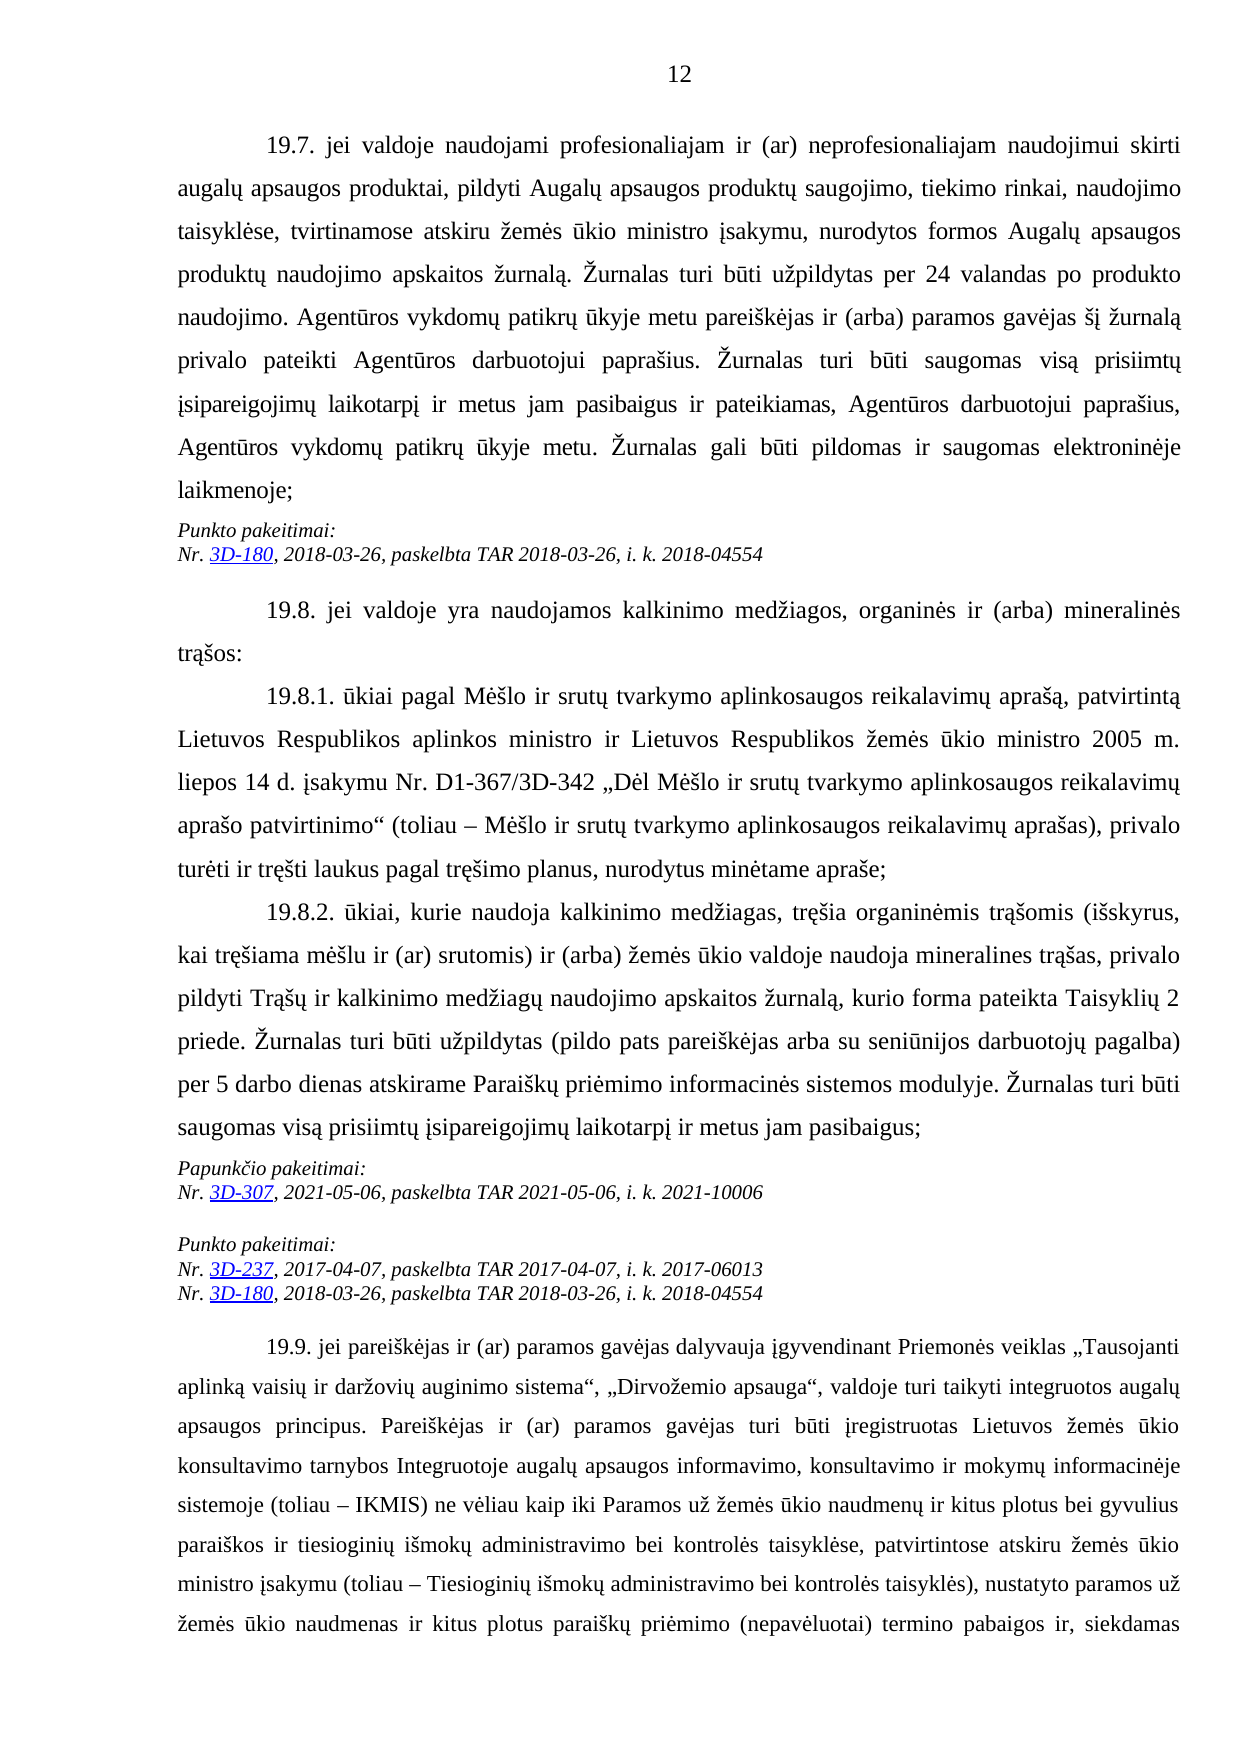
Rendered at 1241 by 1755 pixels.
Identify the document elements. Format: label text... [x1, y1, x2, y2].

text 19.7. jei valdoje naudojami profesionaliajam ir (ar) neprofesionaliajam naudojimui skirti augalų apsaugos produktai, pildyti Augalų apsaugos produktų saugojimo, tiekimo rinkai, naudojimo taisyklėse, tvirtinamose atskiru žemės ūkio ministro įsakymu, nurodytos formos Augalų apsaugos produktų naudojimo apskaitos žurnalą. Žurnalas turi būti užpildytas per 24 valandas po produkto naudojimo. Agentūros vykdomų patikrų ūkyje metu pareiškėjas ir (arba) paramos gavėjas šį žurnalą privalo pateikti Agentūros darbuotojui paprašius. Žurnalas turi būti saugomas visą prisiimtų įsipareigojimų laikotarpį ir metus jam pasibaigus ir pateikiamas, Agentūros darbuotojui paprašius, Agentūros vykdomų patikrų ūkyje metu. Žurnalas gali būti pildomas ir saugomas elektroninėje laikmenoje; [177, 130, 1181, 504]
text Papunkčio pakeitimai: [177, 1156, 1181, 1179]
text 19.9. jei pareiškėjas ir (ar) paramos gavėjas dalyvauja įgyvendinant Priemonės veiklas „Tausojanti aplinką vaisių ir daržovių auginimo sistema“, „Dirvožemio apsauga“, valdoje turi taikyti integruotos augalų apsaugos principus. Pareiškėjas ir (ar) paramos gavėjas turi būti įregistruotas Lietuvos žemės ūkio konsultavimo tarnybos Integruotoje augalų apsaugos informavimo, konsultavimo ir mokymų informacinėje sistemoje (toliau – IKMIS) ne vėliau kaip iki Paramos už žemės ūkio naudmenų ir kitus plotus bei gyvulius paraiškos ir tiesioginių išmokų administravimo bei kontrolės taisyklėse, patvirtintose atskiru žemės ūkio ministro įsakymu (toliau – Tiesioginių išmokų administravimo bei kontrolės taisyklės), nustatyto paramos už žemės ūkio naudmenas ir kitus plotus paraiškų priėmimo (nepavėluotai) termino pabaigos ir, siekdamas [177, 1333, 1181, 1636]
text Nr. 3D-180, 2018-03-26, paskelbta TAR 2018-03-26, i. k. 2018-04554 [177, 1281, 1181, 1304]
text 19.8. jei valdoje yra naudojamos kalkinimo medžiagos, organinės ir (arba) mineralinės trąšos: [177, 595, 1181, 667]
text Nr. 3D-237, 2017-04-07, paskelbta TAR 2017-04-07, i. k. 2017-06013 [177, 1256, 1181, 1281]
text Punkto pakeitimai: [177, 518, 1181, 542]
text Nr. 3D-180, 2018-03-26, paskelbta TAR 2018-03-26, i. k. 2018-04554 [177, 542, 1181, 566]
text 19.8.2. ūkiai, kurie naudoja kalkinimo medžiagas, tręšia organinėmis trąšomis (išskyrus, kai tręšiama mėšlu ir (ar) srutomis) ir (arba) žemės ūkio valdoje naudoja mineralines trąšas, privalo pildyti Trąšų ir kalkinimo medžiagų naudojimo apskaitos žurnalą, kurio forma pateikta Taisyklių 2 priede. Žurnalas turi būti užpildytas (pildo pats pareiškėjas arba su seniūnijos darbuotojų pagalba) per 5 darbo dienas atskirame Paraiškų priėmimo informacinės sistemos modulyje. Žurnalas turi būti saugomas visą prisiimtų įsipareigojimų laikotarpį ir metus jam pasibaigus; [177, 897, 1181, 1141]
text 19.8.1. ūkiai pagal Mėšlo ir srutų tvarkymo aplinkosaugos reikalavimų aprašą, patvirtintą Lietuvos Respublikos aplinkos ministro ir Lietuvos Respublikos žemės ūkio ministro 2005 m. liepos 14 d. įsakymu Nr. D1-367/3D-342 „Dėl Mėšlo ir srutų tvarkymo aplinkosaugos reikalavimų aprašo patvirtinimo“ (toliau – Mėšlo ir srutų tvarkymo aplinkosaugos reikalavimų aprašas), privalo turėti ir tręšti laukus pagal tręšimo planus, nurodytus minėtame apraše; [177, 681, 1181, 882]
text Nr. 3D-307, 2021-05-06, paskelbta TAR 2021-05-06, i. k. 2021-10006 [177, 1179, 1181, 1204]
text Punkto pakeitimai: [177, 1232, 1181, 1256]
